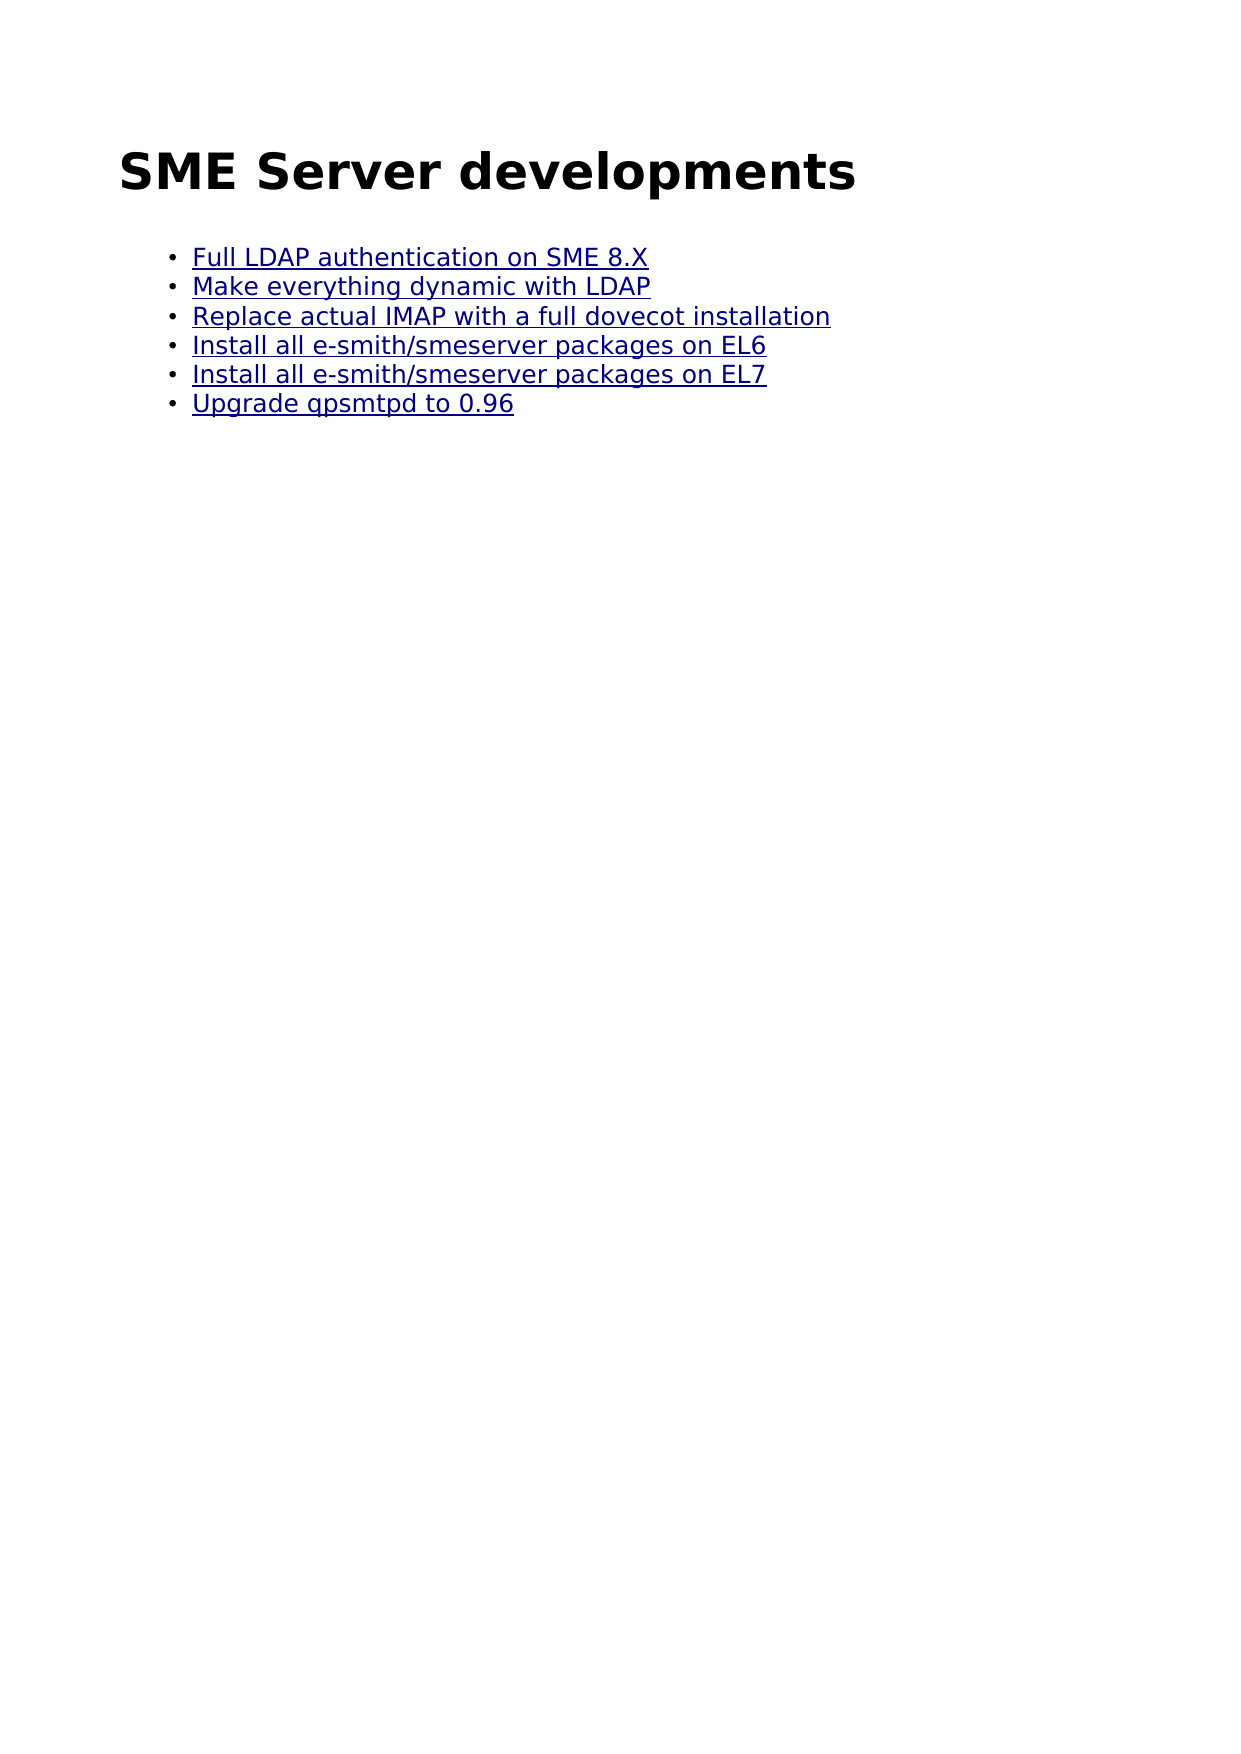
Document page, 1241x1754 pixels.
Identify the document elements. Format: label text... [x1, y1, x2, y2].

subtitle SME Server developments [118, 143, 1122, 201]
list Full LDAP authentication on SME 8.X [177, 243, 1122, 272]
list Replace actual IMAP with a full dovecot installation [177, 302, 1122, 331]
list Make everything dynamic with LDAP [177, 272, 1122, 302]
list Install all e-smith/smeserver packages on EL6 [177, 331, 1122, 360]
list Install all e-smith/smeserver packages on EL7 [177, 360, 1122, 389]
list Upgrade qpsmtpd to 0.96 [177, 389, 1122, 418]
